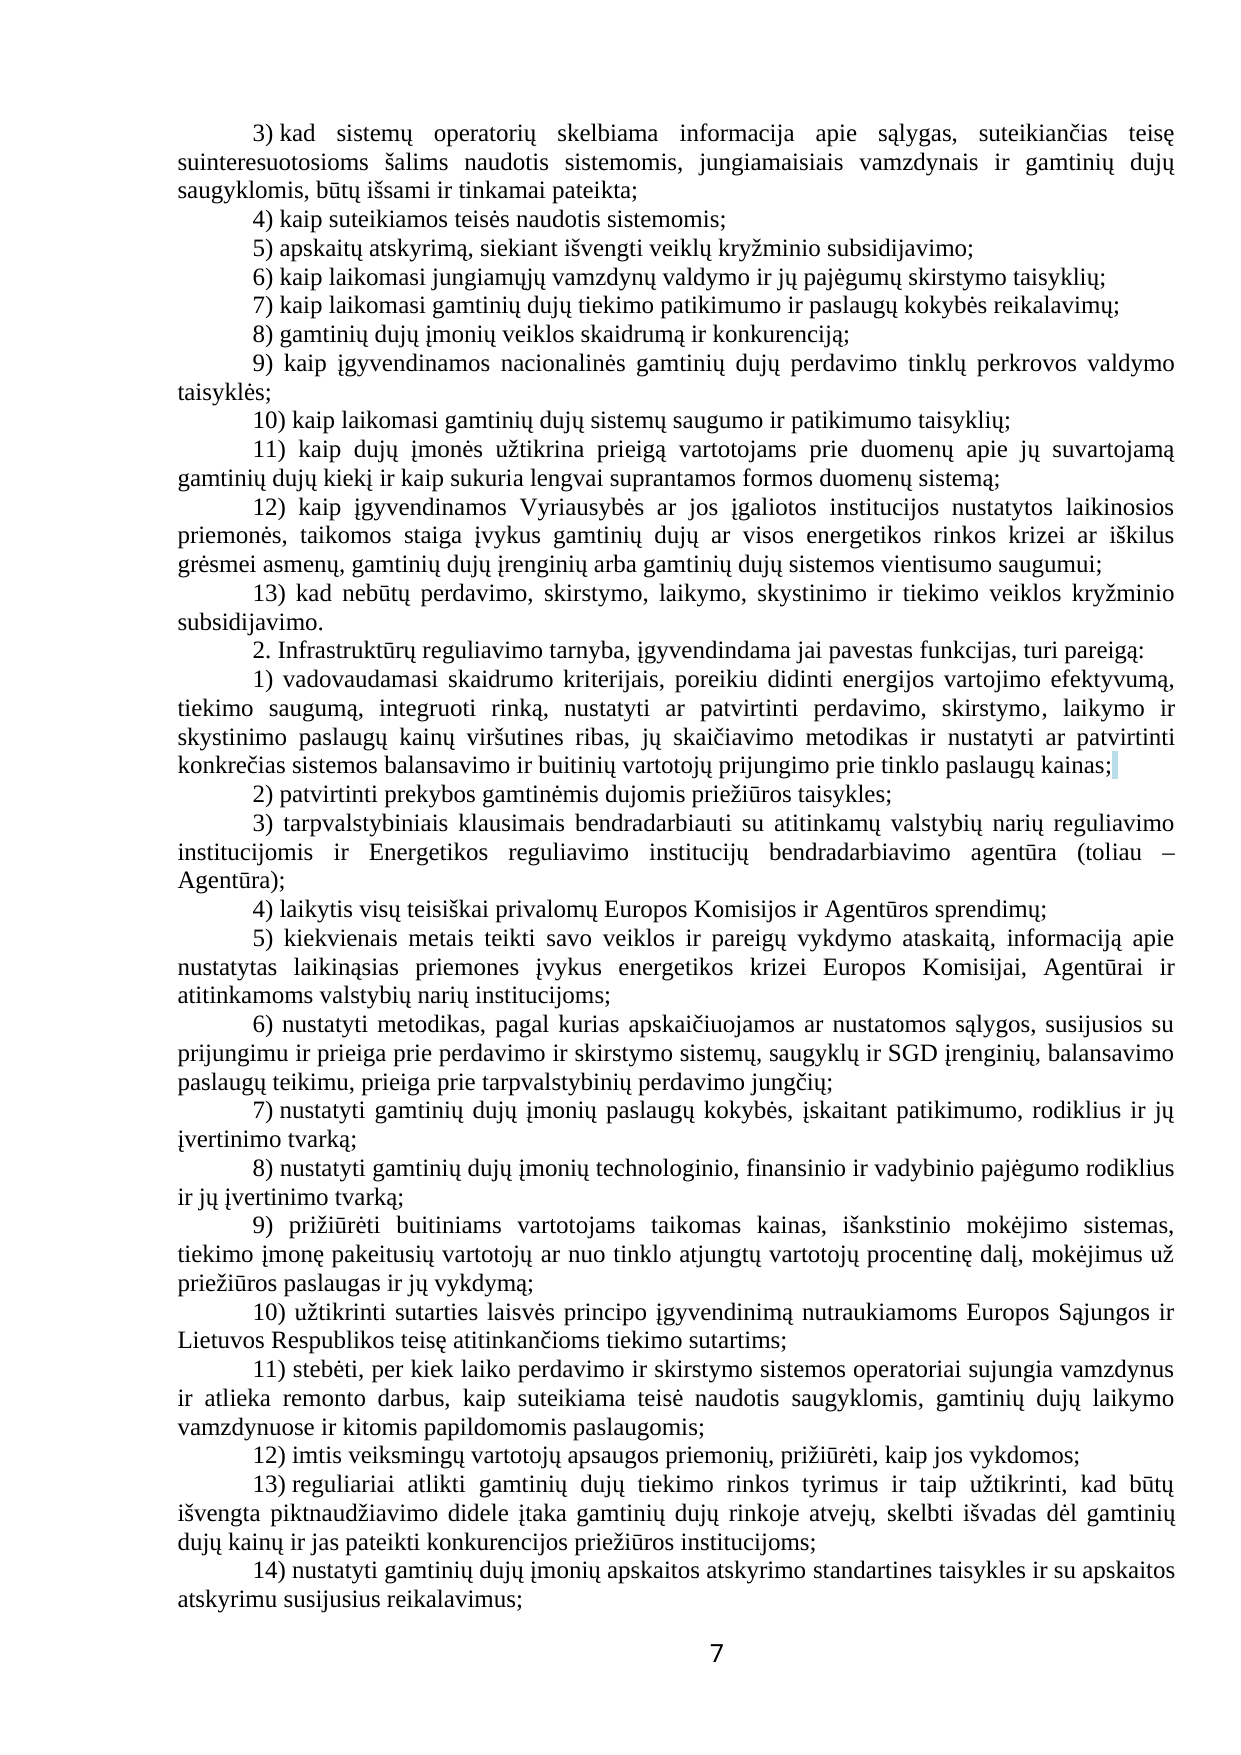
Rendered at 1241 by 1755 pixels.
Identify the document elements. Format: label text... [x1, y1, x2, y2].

text 9) prižiūrėti buitiniams vartotojams taikomas kainas, išankstinio mokėjimo sistemas, tiekimo įmonę pakeitusių vartotojų ar nuo tinklo atjungtų vartotojų procentinę dalį, mokėjimus už priežiūros paslaugas ir jų vykdymą; [177, 1211, 1175, 1297]
text 10) kaip laikomasi gamtinių dujų sistemų saugumo ir patikimumo taisyklių; [177, 406, 1175, 434]
text 3) tarpvalstybiniais klausimais bendradarbiauti su atitinkamų valstybių narių reguliavimo institucijomis ir Energetikos reguliavimo institucijų bendradarbiavimo agentūra (toliau – Agentūra); [177, 808, 1175, 894]
text 12) imtis veiksmingų vartotojų apsaugos priemonių, prižiūrėti, kaip jos vykdomos; [177, 1441, 1175, 1469]
text 4) kaip suteikiamos teisės naudotis sistemomis; [177, 204, 1175, 233]
text 8) nustatyti gamtinių dujų įmonių technologinio, finansinio ir vadybinio pajėgumo rodiklius ir jų įvertinimo tvarką; [177, 1153, 1175, 1211]
text 7) kaip laikomasi gamtinių dujų tiekimo patikimumo ir paslaugų kokybės reikalavimų; [177, 291, 1175, 319]
text 2. Infrastruktūrų reguliavimo tarnyba, įgyvendindama jai pavestas funkcijas, turi pareigą: [177, 636, 1175, 664]
text 9) kaip įgyvendinamos nacionalinės gamtinių dujų perdavimo tinklų perkrovos valdymo taisyklės; [177, 348, 1175, 406]
text 12) kaip įgyvendinamos Vyriausybės ar jos įgaliotos institucijos nustatytos laikinosios priemonės, taikomos staiga įvykus gamtinių dujų ar visos energetikos rinkos krizei ar iškilus grėsmei asmenų, gamtinių dujų įrenginių arba gamtinių dujų sistemos vientisumo saugumui; [177, 492, 1175, 578]
text 7) nustatyti gamtinių dujų įmonių paslaugų kokybės, įskaitant patikimumo, rodiklius ir jų įvertinimo tvarką; [177, 1096, 1175, 1153]
text 5) kiekvienais metais teikti savo veiklos ir pareigų vykdymo ataskaitą, informaciją apie nustatytas laikinąsias priemones įvykus energetikos krizei Europos Komisijai, Agentūrai ir atitinkamoms valstybių narių institucijoms; [177, 923, 1175, 1009]
text 3) kad sistemų operatorių skelbiama informacija apie sąlygas, suteikiančias teisę suinteresuotosioms šalims naudotis sistemomis, jungiamaisiais vamzdynais ir gamtinių dujų saugyklomis, būtų išsami ir tinkamai pateikta; [177, 118, 1175, 204]
text 6) nustatyti metodikas, pagal kurias apskaičiuojamos ar nustatomos sąlygos, susijusios su prijungimu ir prieiga prie perdavimo ir skirstymo sistemų, saugyklų ir SGD įrenginių, balansavimo paslaugų teikimu, prieiga prie tarpvalstybinių perdavimo jungčių; [177, 1009, 1175, 1096]
text 6) kaip laikomasi jungiamųjų vamzdynų valdymo ir jų pajėgumų skirstymo taisyklių; [177, 262, 1175, 291]
text 1) vadovaudamasi skaidrumo kriterijais, poreikiu didinti energijos vartojimo efektyvumą, tiekimo saugumą, integruoti rinką, nustatyti ar patvirtinti perdavimo, skirstymo, laikymo ir skystinimo paslaugų kainų viršutines ribas, jų skaičiavimo metodikas ir nustatyti ar patvirtinti konkrečias sistemos balansavimo ir buitinių vartotojų prijungimo prie tinklo paslaugų kainas; [177, 664, 1175, 779]
text 13) kad nebūtų perdavimo, skirstymo, laikymo, skystinimo ir tiekimo veiklos kryžminio subsidijavimo. [177, 578, 1175, 636]
text 10) užtikrinti sutarties laisvės principo įgyvendinimą nutraukiamoms Europos Sąjungos ir Lietuvos Respublikos teisę atitinkančioms tiekimo sutartims; [177, 1297, 1175, 1354]
text 11) kaip dujų įmonės užtikrina prieigą vartotojams prie duomenų apie jų suvartojamą gamtinių dujų kiekį ir kaip sukuria lengvai suprantamos formos duomenų sistemą; [177, 434, 1175, 492]
text 13) reguliariai atlikti gamtinių dujų tiekimo rinkos tyrimus ir taip užtikrinti, kad būtų išvengta piktnaudžiavimo didele įtaka gamtinių dujų rinkoje atvejų, skelbti išvadas dėl gamtinių dujų kainų ir jas pateikti konkurencijos priežiūros institucijoms; [177, 1469, 1175, 1556]
text 8) gamtinių dujų įmonių veiklos skaidrumą ir konkurenciją; [177, 319, 1175, 348]
text 5) apskaitų atskyrimą, siekiant išvengti veiklų kryžminio subsidijavimo; [177, 233, 1175, 262]
text 4) laikytis visų teisiškai privalomų Europos Komisijos ir Agentūros sprendimų; [177, 894, 1175, 923]
text 2) patvirtinti prekybos gamtinėmis dujomis priežiūros taisykles; [177, 779, 1175, 808]
text 11) stebėti, per kiek laiko perdavimo ir skirstymo sistemos operatoriai sujungia vamzdynus ir atlieka remonto darbus, kaip suteikiama teisė naudotis saugyklomis, gamtinių dujų laikymo vamzdynuose ir kitomis papildomomis paslaugomis; [177, 1354, 1175, 1441]
text 14) nustatyti gamtinių dujų įmonių apskaitos atskyrimo standartines taisykles ir su apskaitos atskyrimu susijusius reikalavimus; [177, 1556, 1175, 1613]
